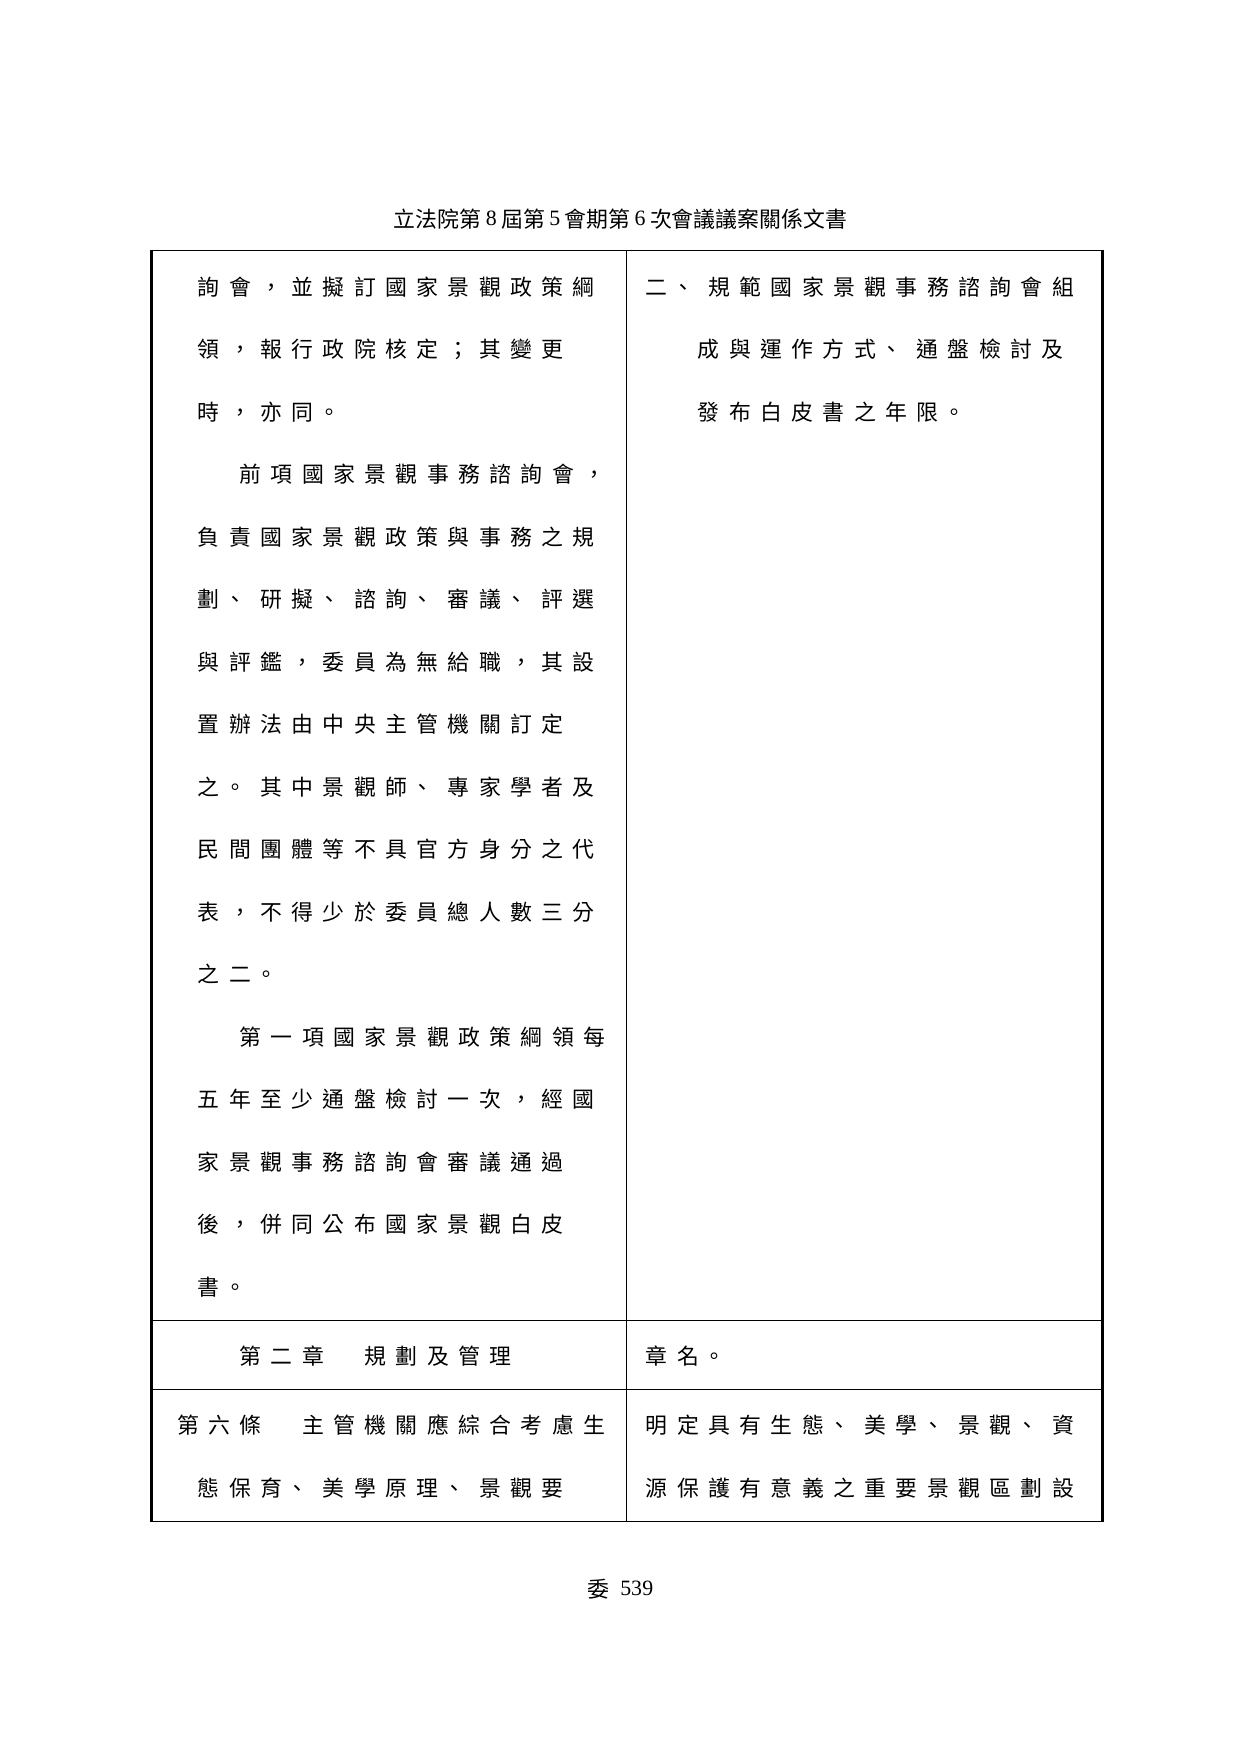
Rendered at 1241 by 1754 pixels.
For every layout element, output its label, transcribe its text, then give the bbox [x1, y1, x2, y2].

table_cell 明定具有生態、美學、景觀、資源保護有意義之重要景觀區劃設 [627, 1390, 1101, 1521]
table_cell 二、規範國家景觀事務諮詢會組成與運作方式、通盤檢討及發布白皮書之年限。 [627, 251, 1101, 1319]
table_cell 詢會，並擬訂國家景觀政策綱領，報行政院核定；其變更時，亦同。 前項國家景觀事務諮詢會，負責國家景觀政策與事務之規劃、研擬、諮詢、審議、評選與評鑑，委員為無給職，其設置辦法由中央主管機關訂定之。其中景觀師、專家學者及民間團體等不具官方身分之代表，不得少於委員總人數三分之二。 第一項國家景觀政策綱領每五年至少通盤檢討一次，經國家景觀事務諮詢會審議通過後，併同公布國家景觀白皮書。 [153, 251, 626, 1319]
table_cell 第六條 主管機關應綜合考慮生態保育、美學原理、景觀要 [153, 1390, 626, 1521]
table_cell 章名。 [627, 1321, 1101, 1389]
table_cell 第二章 規劃及管理 [153, 1321, 626, 1389]
